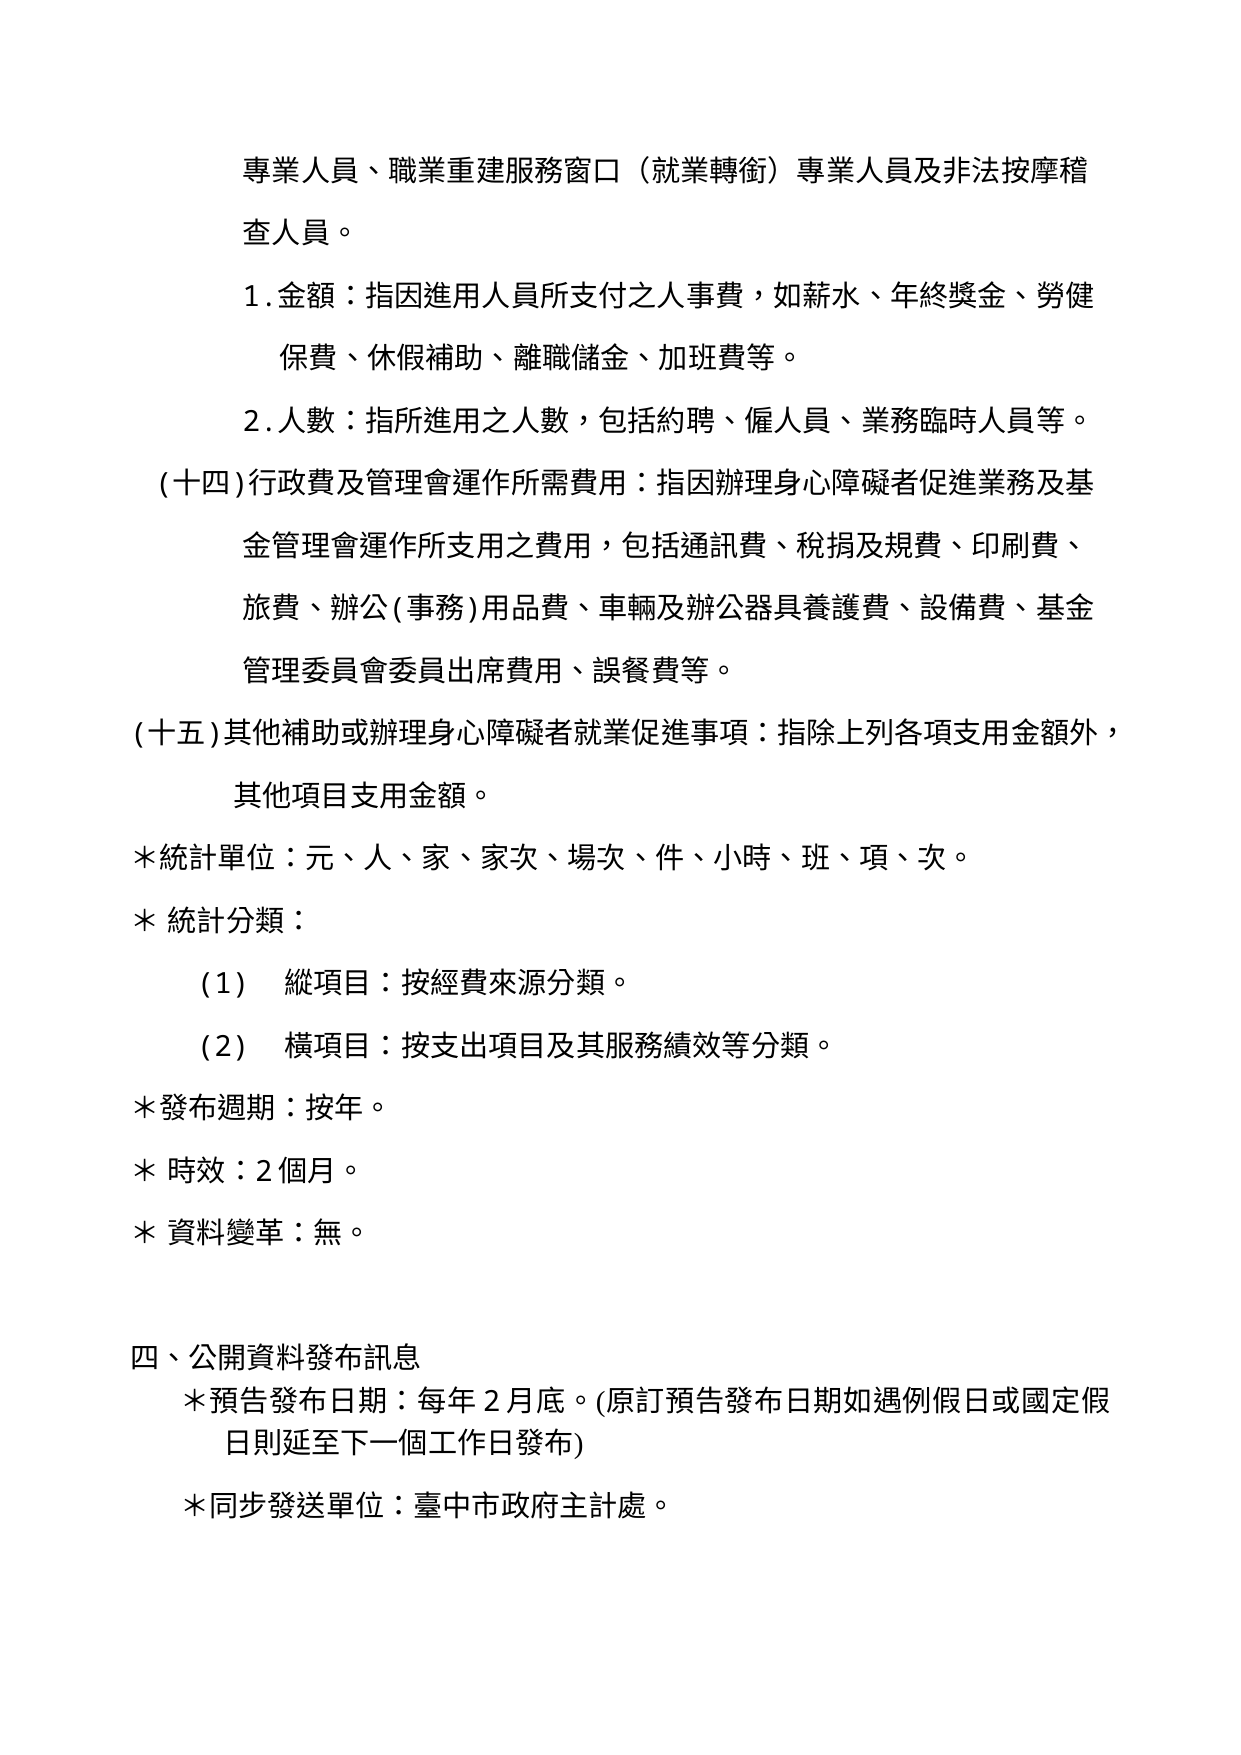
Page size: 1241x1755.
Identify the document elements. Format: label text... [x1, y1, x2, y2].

list 資料變革：無。 [130, 1189, 1110, 1252]
text ＊預告發布日期：每年2月底。(原訂預告發布日期如遇例假日或國定假日則延至下一個工作日發布) [180, 1377, 1110, 1462]
text 2.人數：指所進用之人數，包括約聘、僱人員、業務臨時人員等。 [242, 377, 1110, 439]
text 1.金額：指因進用人員所支付之人事費，如薪水、年終獎金、勞健保費、休假補助、離職儲金、加班費等。 [242, 252, 1110, 377]
text (十五)其他補助或辦理身心障礙者就業促進事項：指除上列各項支用金額外，其他項目支用金額。 [130, 689, 1110, 814]
list 縱項目：按經費來源分類。 [197, 939, 1110, 1002]
text ＊同步發送單位：臺中市政府主計處。 [180, 1462, 1110, 1524]
text ＊統計單位：元、人、家、家次、場次、件、小時、班、項、次。 [130, 814, 1110, 877]
list 橫項目：按支出項目及其服務績效等分類。 [197, 1002, 1110, 1064]
text 專業人員、職業重建服務窗口（就業轉銜）專業人員及非法按摩稽查人員。 [155, 127, 1110, 252]
text ＊發布週期：按年。 [130, 1064, 1110, 1127]
text (十四)行政費及管理會運作所需費用：指因辦理身心障礙者促進業務及基金管理會運作所支用之費用，包括通訊費、稅捐及規費、印刷費、旅費、辦公(事務)用品費、車輛及辦公器具養護費、設備費、基金管理委員會委員出席費用、誤餐費等。 [155, 439, 1110, 689]
list 統計分類： [130, 877, 1110, 939]
text 四、公開資料發布訊息 [130, 1314, 1110, 1377]
list 時效：2個月。 [130, 1127, 1110, 1189]
